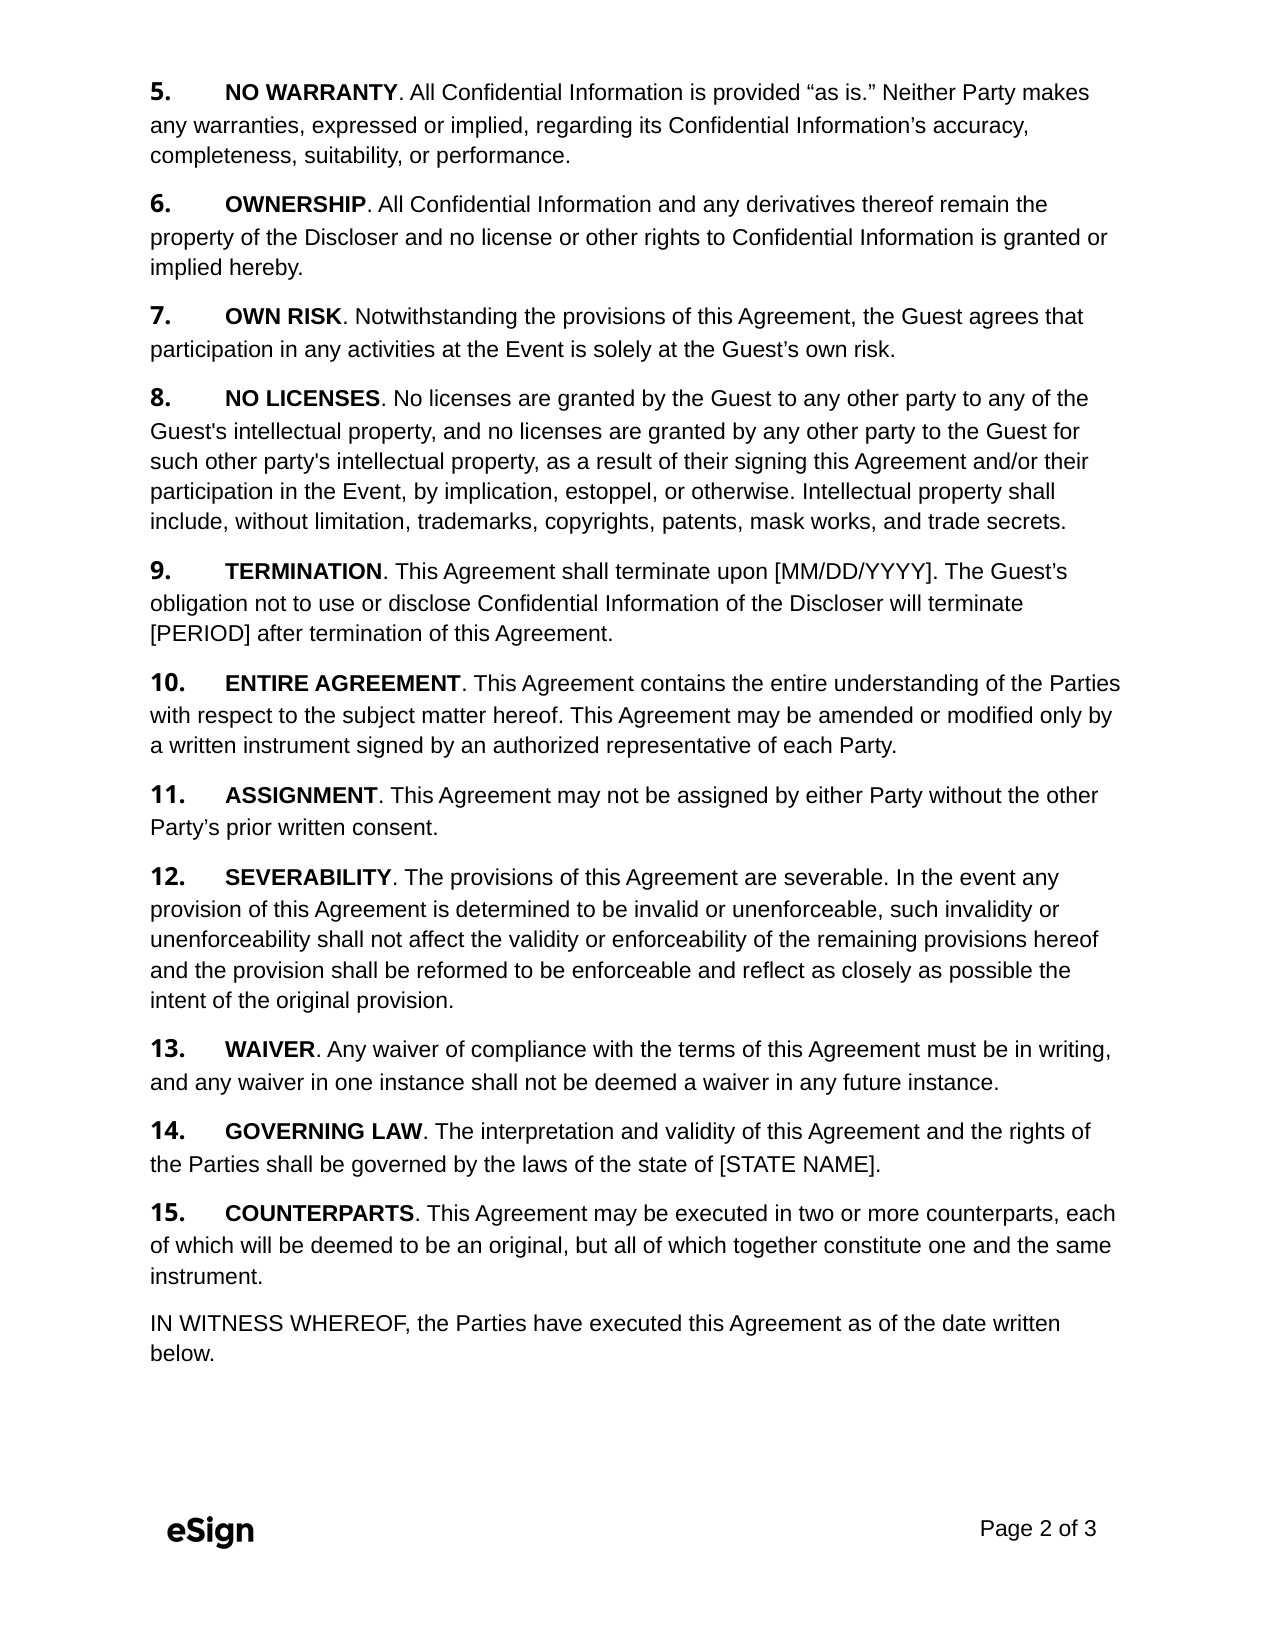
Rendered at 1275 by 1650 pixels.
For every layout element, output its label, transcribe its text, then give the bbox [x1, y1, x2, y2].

list NO LICENSES. No licenses are granted by the Guest to any other party to any of the Guest's intellectual property, and no licenses are granted by any other party to the Guest for such other party's intellectual property, as a result of their signing this Agreement and/or their participation in the Event, by implication, estoppel, or otherwise. Intellectual property shall include, without limitation, trademarks, copyrights, patents, mask works, and trade secrets. [150, 380, 1125, 535]
list ENTIRE AGREEMENT. This Agreement contains the entire understanding of the Parties with respect to the subject matter hereof. This Agreement may be amended or modified only by a written instrument signed by an authorized representative of each Party. [150, 664, 1125, 759]
list GOVERNING LAW. The interpretation and validity of this Agreement and the rights of the Parties shall be governed by the laws of the state of [STATE NAME]. [150, 1113, 1125, 1177]
list OWN RISK. Notwithstanding the provisions of this Agreement, the Guest agrees that participation in any activities at the Event is solely at the Guest’s own risk. [150, 298, 1125, 362]
text IN WITNESS WHEREOF, the Parties have executed this Agreement as of the date written below. [150, 1309, 1125, 1405]
list NO WARRANTY. All Confidential Information is provided “as is.” Neither Party makes any warranties, expressed or implied, regarding its Confidential Information’s accuracy, completeness, suitability, or performance. [150, 74, 1125, 168]
list COUNTERPARTS. This Agreement may be executed in two or more counterparts, each of which will be deemed to be an original, but all of which together constitute one and the same instrument. [150, 1194, 1125, 1289]
list OWNERSHIP. All Confidential Information and any derivatives thereof remain the property of the Discloser and no license or other rights to Confidential Information is granted or implied hereby. [150, 186, 1125, 280]
list ASSIGNMENT. This Agreement may not be assigned by either Party without the other Party’s prior written consent. [150, 776, 1125, 841]
list SEVERABILITY. The provisions of this Agreement are severable. In the event any provision of this Agreement is determined to be invalid or unenforceable, such invalidity or unenforceability shall not affect the validity or enforceability of the remaining provisions hereof and the provision shall be reformed to be enforceable and reflect as closely as possible the intent of the original provision. [150, 858, 1125, 1013]
list TERMINATION. This Agreement shall terminate upon [MM/DD/YYYY]. The Guest’s obligation not to use or disclose Confidential Information of the Discloser will terminate [PERIOD] after termination of this Agreement. [150, 552, 1125, 647]
list WAIVER. Any waiver of compliance with the terms of this Agreement must be in writing, and any waiver in one instance shall not be deemed a waiver in any future instance. [150, 1031, 1125, 1095]
